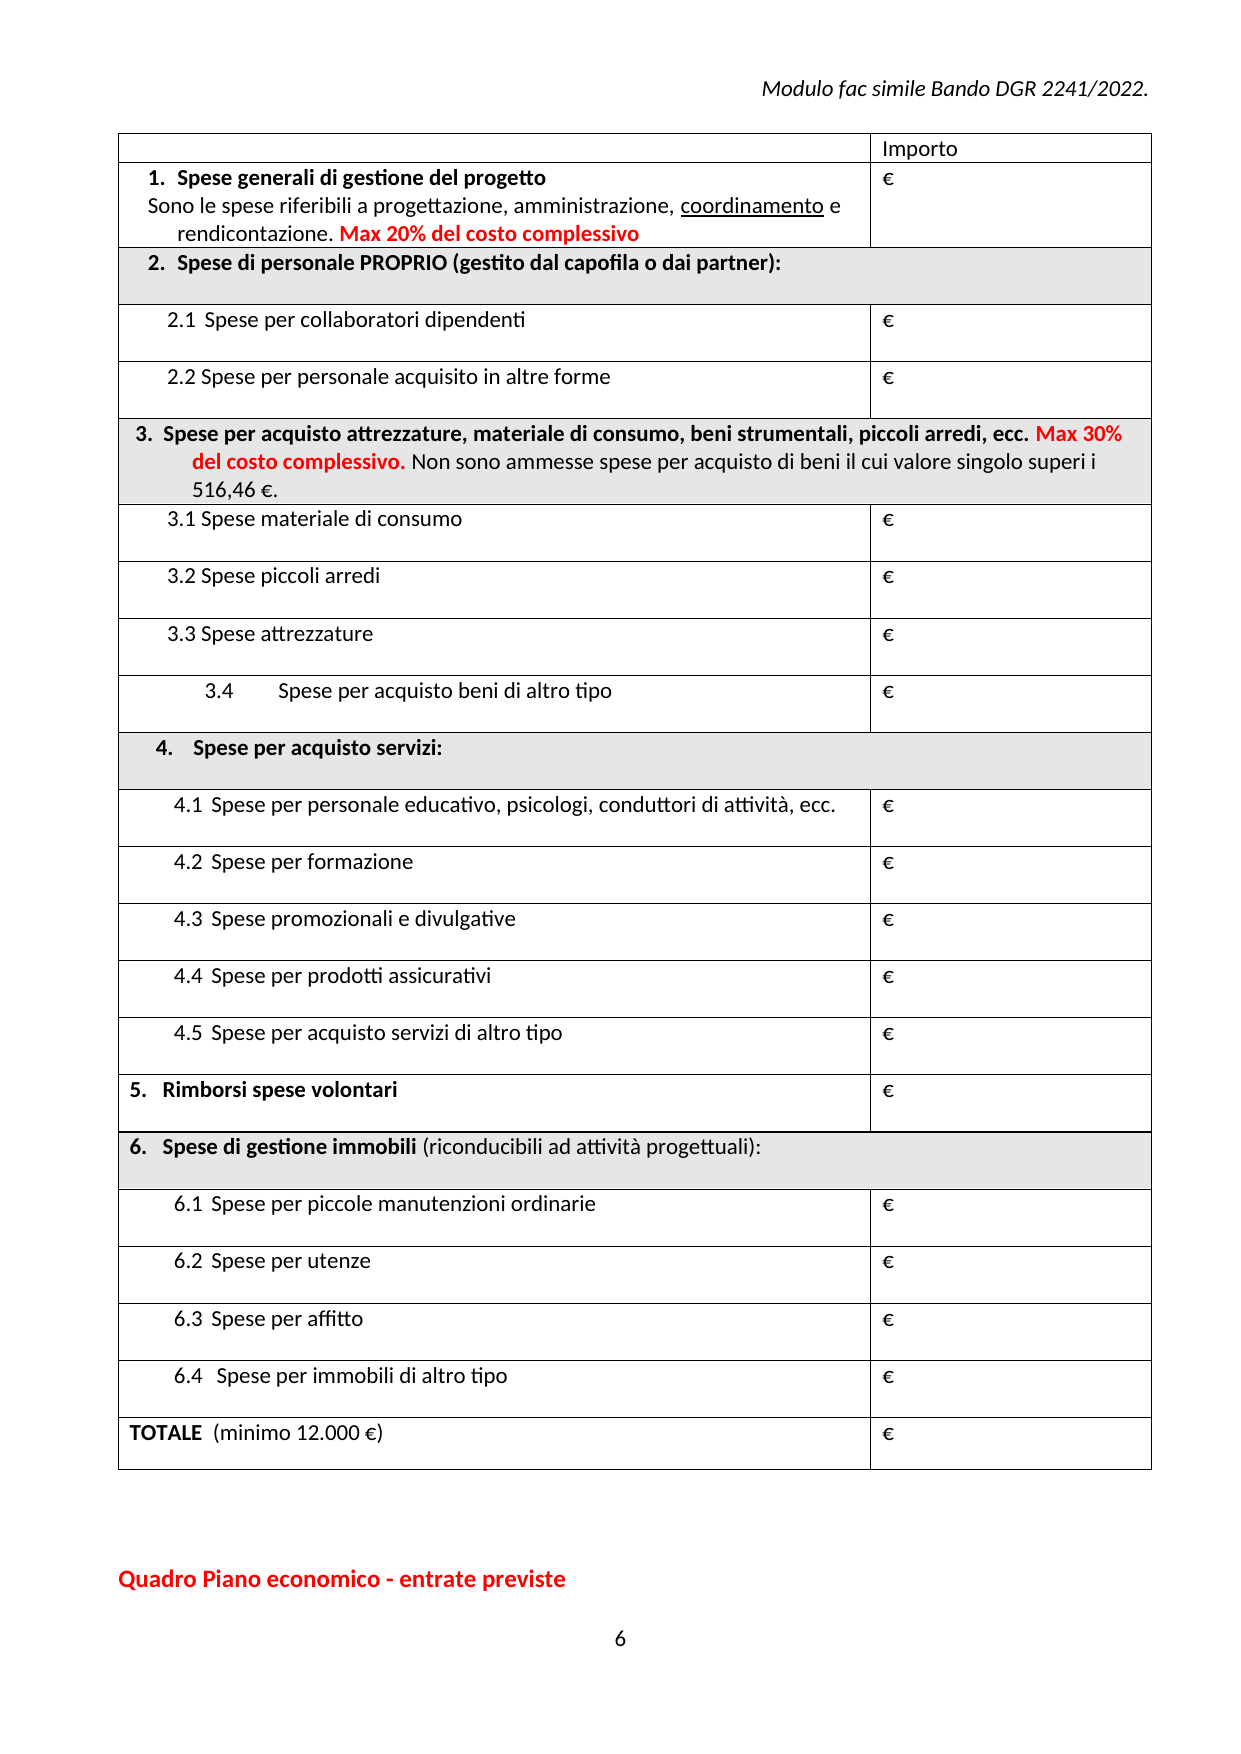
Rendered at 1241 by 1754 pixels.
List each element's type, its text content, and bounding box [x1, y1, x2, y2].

table_cell Spese per prodotti assicurativi [119, 961, 870, 1017]
table_header [119, 134, 870, 162]
table_cell € [871, 847, 1151, 903]
table_cell Spese per acquisto servizi di altro tipo [119, 1018, 870, 1074]
table_cell 3.2 Spese piccoli arredi [119, 562, 870, 618]
table_cell Rimborsi spese volontari [119, 1075, 870, 1131]
table_cell Spese promozionali e divulgative [119, 904, 870, 960]
table_cell 2.2 Spese per personale acquisito in altre forme [119, 362, 870, 418]
table_cell € [871, 505, 1151, 561]
table_cell 3.3 Spese attrezzature [119, 619, 870, 675]
table_cell € [871, 1190, 1151, 1246]
table_cell Spese per acquisto beni di altro tipo [119, 676, 870, 732]
table_cell Spese per immobili di altro tipo [119, 1361, 870, 1417]
table_cell € [871, 1418, 1151, 1468]
table_cell Spese per personale educativo, psicologi, conduttori di attività, ecc. [119, 790, 870, 846]
table_cell € [871, 1018, 1151, 1074]
table_cell Spese per collaboratori dipendenti [119, 305, 870, 361]
table_cell Spese per formazione [119, 847, 870, 903]
table_cell € [871, 1075, 1151, 1131]
table_cell Spese per utenze [119, 1247, 870, 1303]
table_cell 3. Spese per acquisto attrezzature, materiale di consumo, beni strumentali, piccoli arredi, ecc. Max 30% del costo complessivo. Non sono ammesse spese per acquisto di beni il cui valore singolo superi i 516,46 €. [119, 419, 1151, 503]
table_cell Spese di personale PROPRIO (gestito dal capofila o dai partner): [119, 248, 1151, 304]
table_cell € [871, 1361, 1151, 1417]
table_cell 3.1 Spese materiale di consumo [119, 505, 870, 561]
table_cell € [871, 961, 1151, 1017]
table_cell € [871, 163, 1151, 247]
table_cell € [871, 676, 1151, 732]
table_header Importo [871, 134, 1151, 162]
table_cell € [871, 1247, 1151, 1303]
table_cell Spese generali di gestione del progetto Sono le spese riferibili a progettazione, amministrazione, coordinamento e rendicontazione. Max 20% del costo complessivo [119, 163, 870, 247]
table_cell Spese per piccole manutenzioni ordinarie [119, 1190, 870, 1246]
table_cell € [871, 362, 1151, 418]
table_cell Spese per acquisto servizi: [119, 733, 1151, 789]
table_cell € [871, 904, 1151, 960]
table_cell € [871, 305, 1151, 361]
table_cell € [871, 1304, 1151, 1360]
table_cell € [871, 790, 1151, 846]
table_cell € [871, 619, 1151, 675]
table_cell € [871, 562, 1151, 618]
table_cell Spese di gestione immobili (riconducibili ad attività progettuali): [119, 1133, 1151, 1188]
text Quadro Piano economico - entrate previste [118, 1563, 1122, 1593]
table_cell TOTALE (minimo 12.000 €) [119, 1418, 870, 1468]
table_cell Spese per affitto [119, 1304, 870, 1360]
